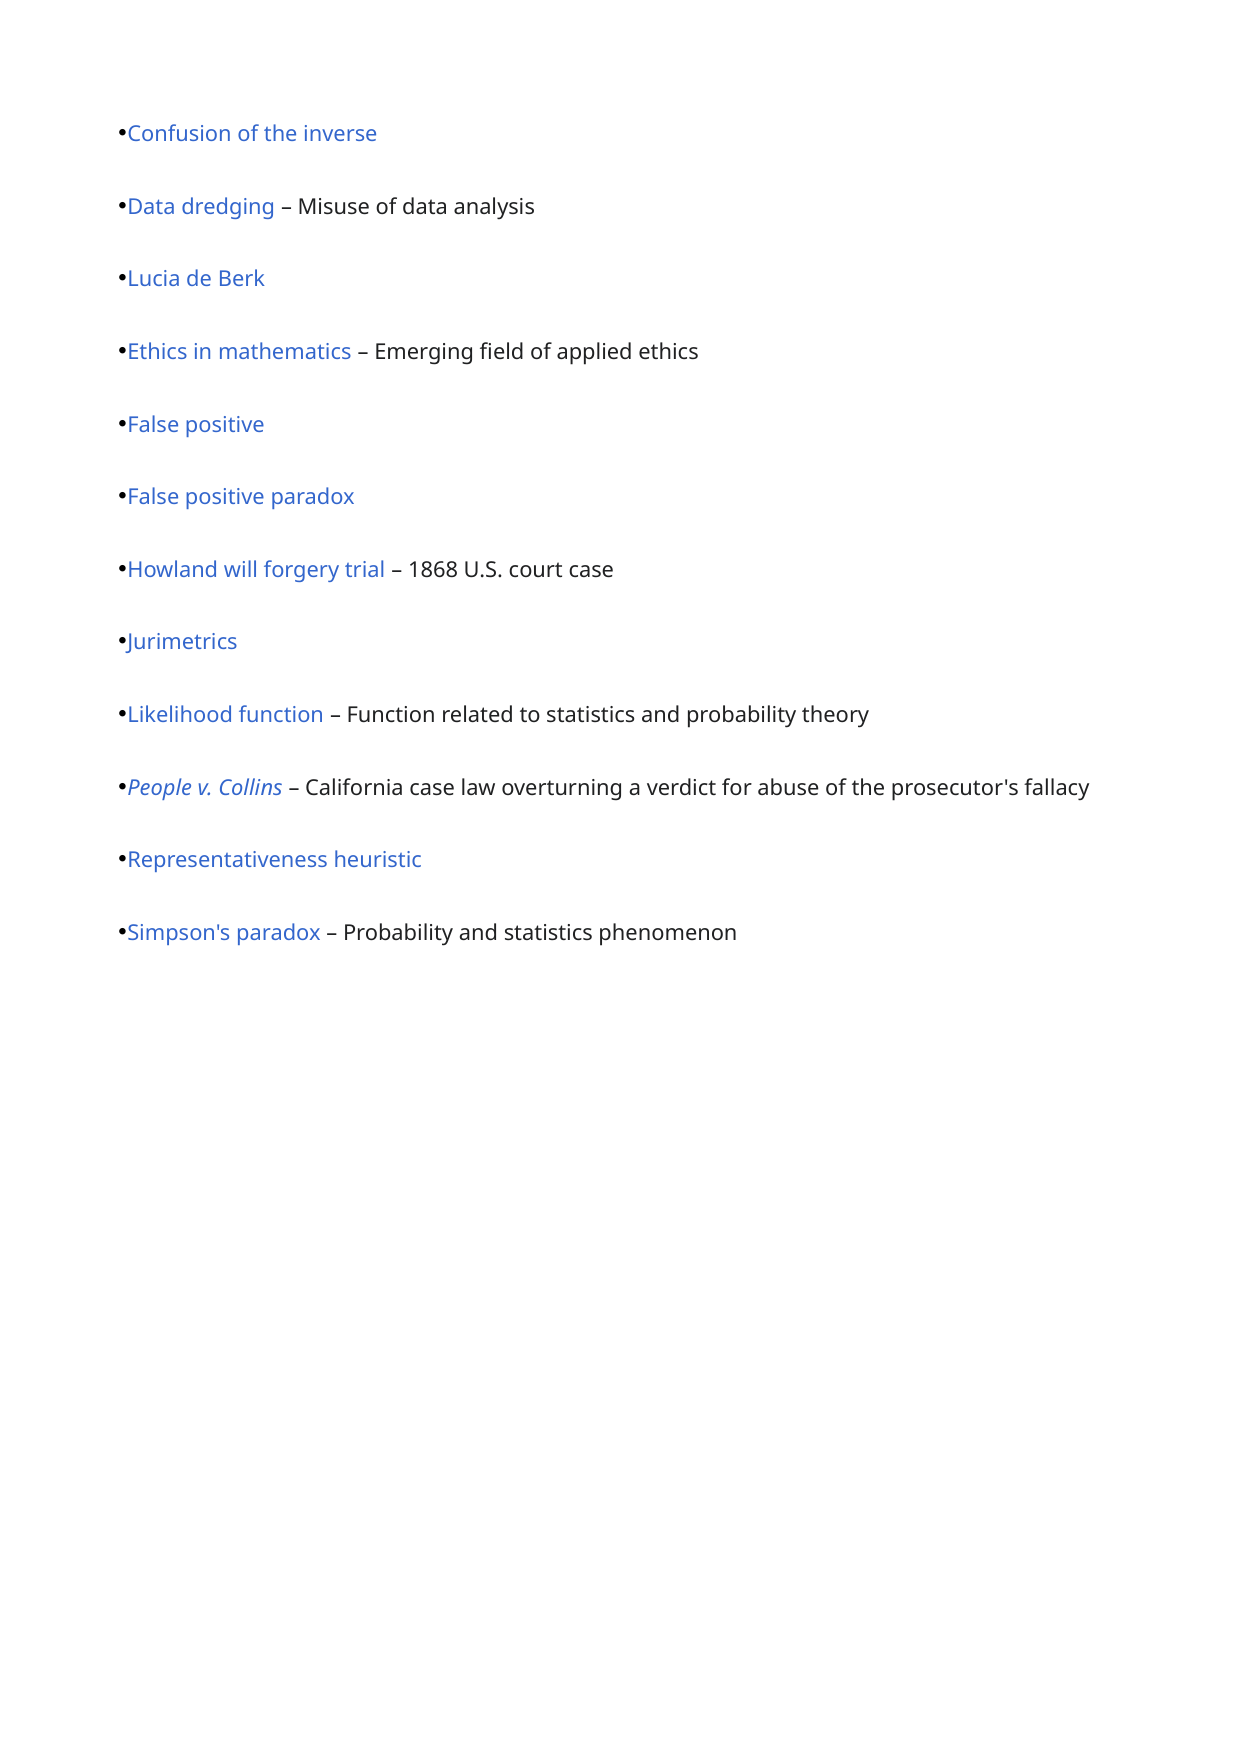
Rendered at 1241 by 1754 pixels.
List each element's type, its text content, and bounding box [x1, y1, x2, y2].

list Data dredging – Misuse of data analysis [118, 191, 1122, 221]
list False positive paradox [118, 481, 1122, 511]
list Representativeness heuristic [118, 844, 1122, 874]
list Simpson's paradox – Probability and statistics phenomenon [118, 917, 1122, 947]
list People v. Collins – California case law overturning a verdict for abuse of the prosecutor's fallacy [118, 772, 1122, 801]
list Lucia de Berk [118, 263, 1122, 293]
list Ethics in mathematics – Emerging field of applied ethics [118, 336, 1122, 366]
list Howland will forgery trial – 1868 U.S. court case [118, 554, 1122, 583]
list Confusion of the inverse [118, 118, 1122, 148]
list Likelihood function – Function related to statistics and probability theory [118, 699, 1122, 729]
list Jurimetrics [118, 626, 1122, 656]
list False positive [118, 408, 1122, 438]
